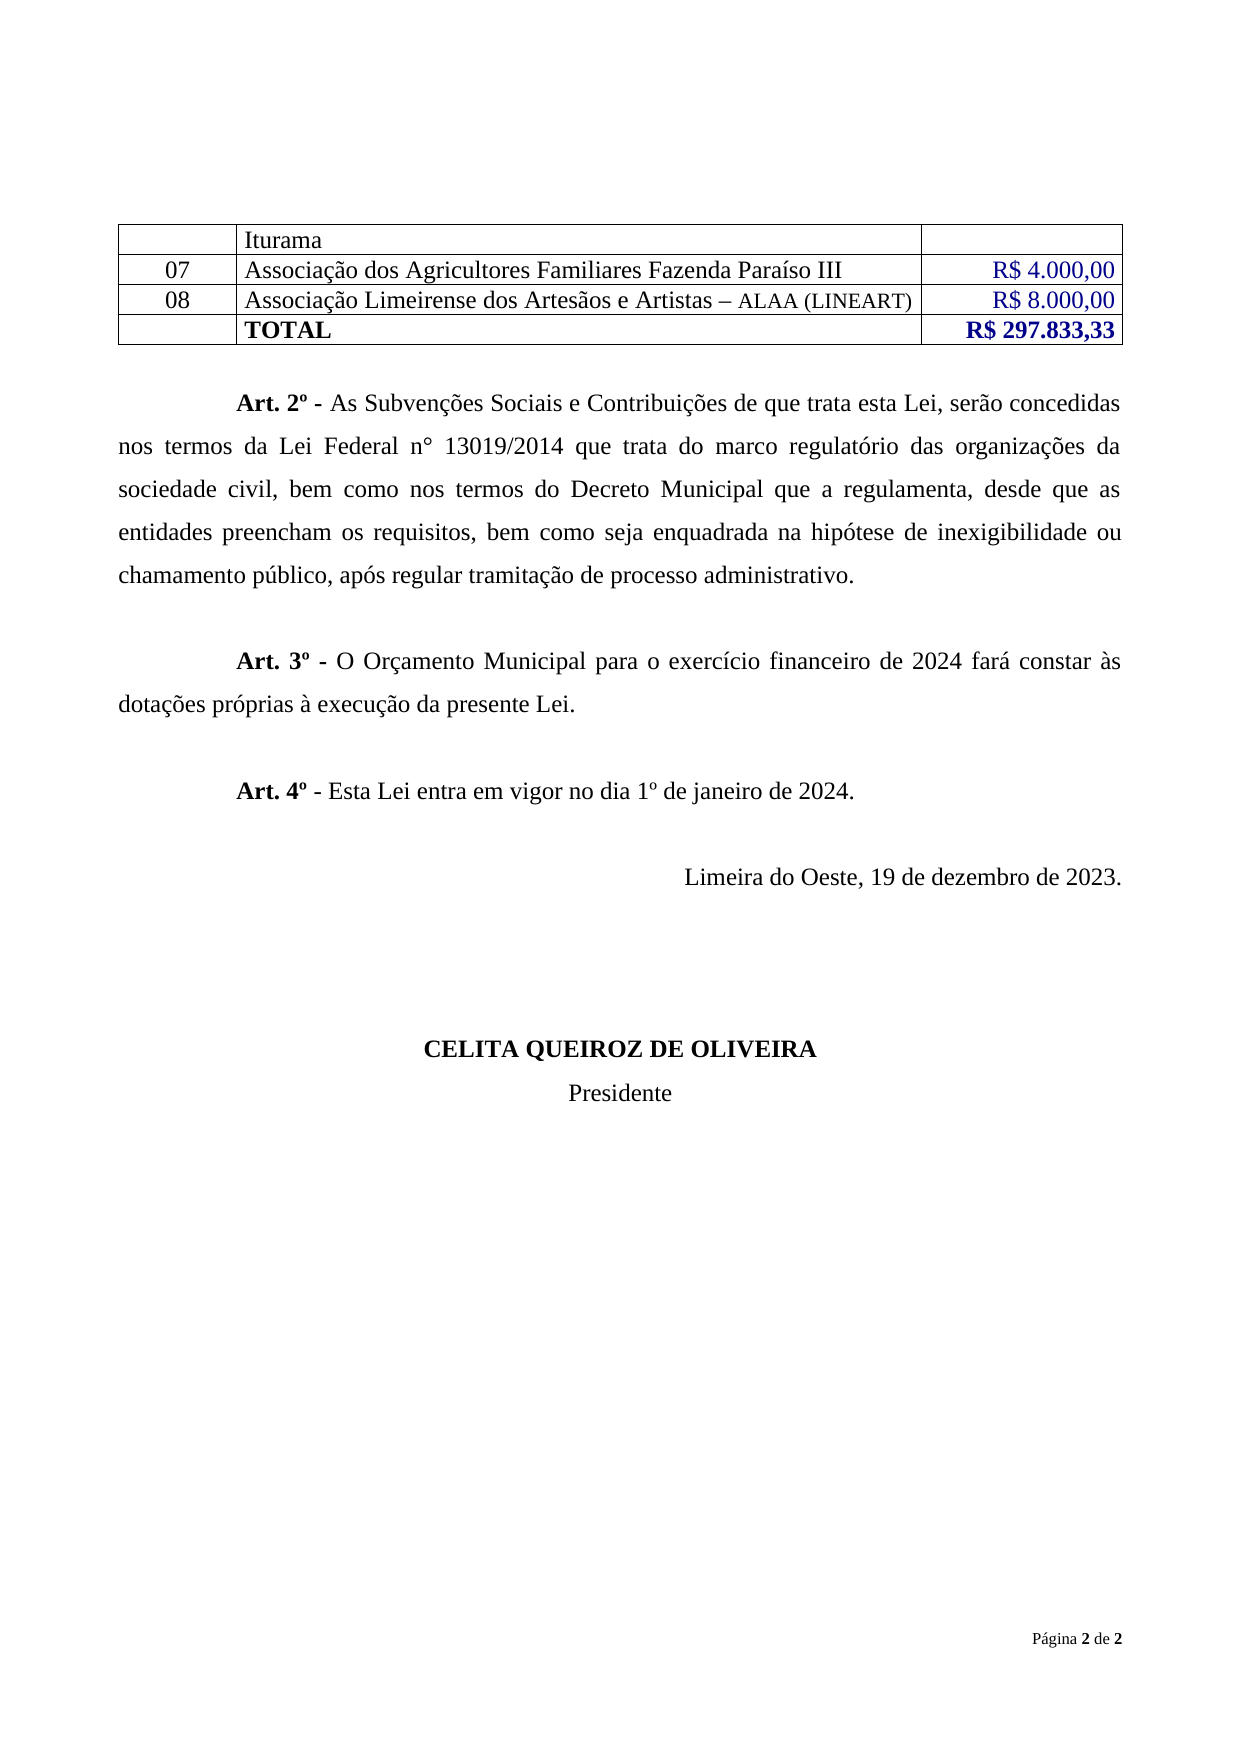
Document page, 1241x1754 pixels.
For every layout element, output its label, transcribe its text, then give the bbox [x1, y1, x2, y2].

text Art. 2º - As Subvenções Sociais e Contribuições de que trata esta Lei, serão concedidas nos termos da Lei Federal n° 13019/2014 que trata do marco regulatório das organizações da sociedade civil, bem como nos termos do Decreto Municipal que a regulamenta, desde que as entidades preencham os requisitos, bem como seja enquadrada na hipótese de inexigibilidade ou chamamento público, após regular tramitação de processo administrativo. [118, 388, 1122, 589]
table_cell [119, 225, 236, 254]
text Art. 3º - O Orçamento Municipal para o exercício financeiro de 2024 fará constar às dotações próprias à execução da presente Lei. [118, 646, 1122, 718]
table_cell [922, 225, 1122, 254]
table_cell Associação dos Agricultores Familiares Fazenda Paraíso III [237, 255, 921, 284]
table_cell R$ 297.833,33 [922, 315, 1122, 343]
subtitle Presidente [118, 1078, 1122, 1106]
table_cell 08 [119, 285, 236, 314]
table_cell TOTAL [237, 315, 921, 343]
table_cell [119, 315, 236, 343]
text Art. 4º - Esta Lei entra em vigor no dia 1º de janeiro de 2024. [118, 776, 1122, 804]
table_cell R$ 8.000,00 [922, 285, 1122, 314]
table_cell Iturama [237, 225, 921, 254]
text CELITA QUEIROZ DE OLIVEIRA [118, 1034, 1122, 1063]
table_cell Associação Limeirense dos Artesãos e Artistas – ALAA (LINEART) [237, 285, 921, 314]
table_cell R$ 4.000,00 [922, 255, 1122, 284]
text Limeira do Oeste, 19 de dezembro de 2023. [118, 862, 1122, 891]
table_cell 07 [119, 255, 236, 284]
